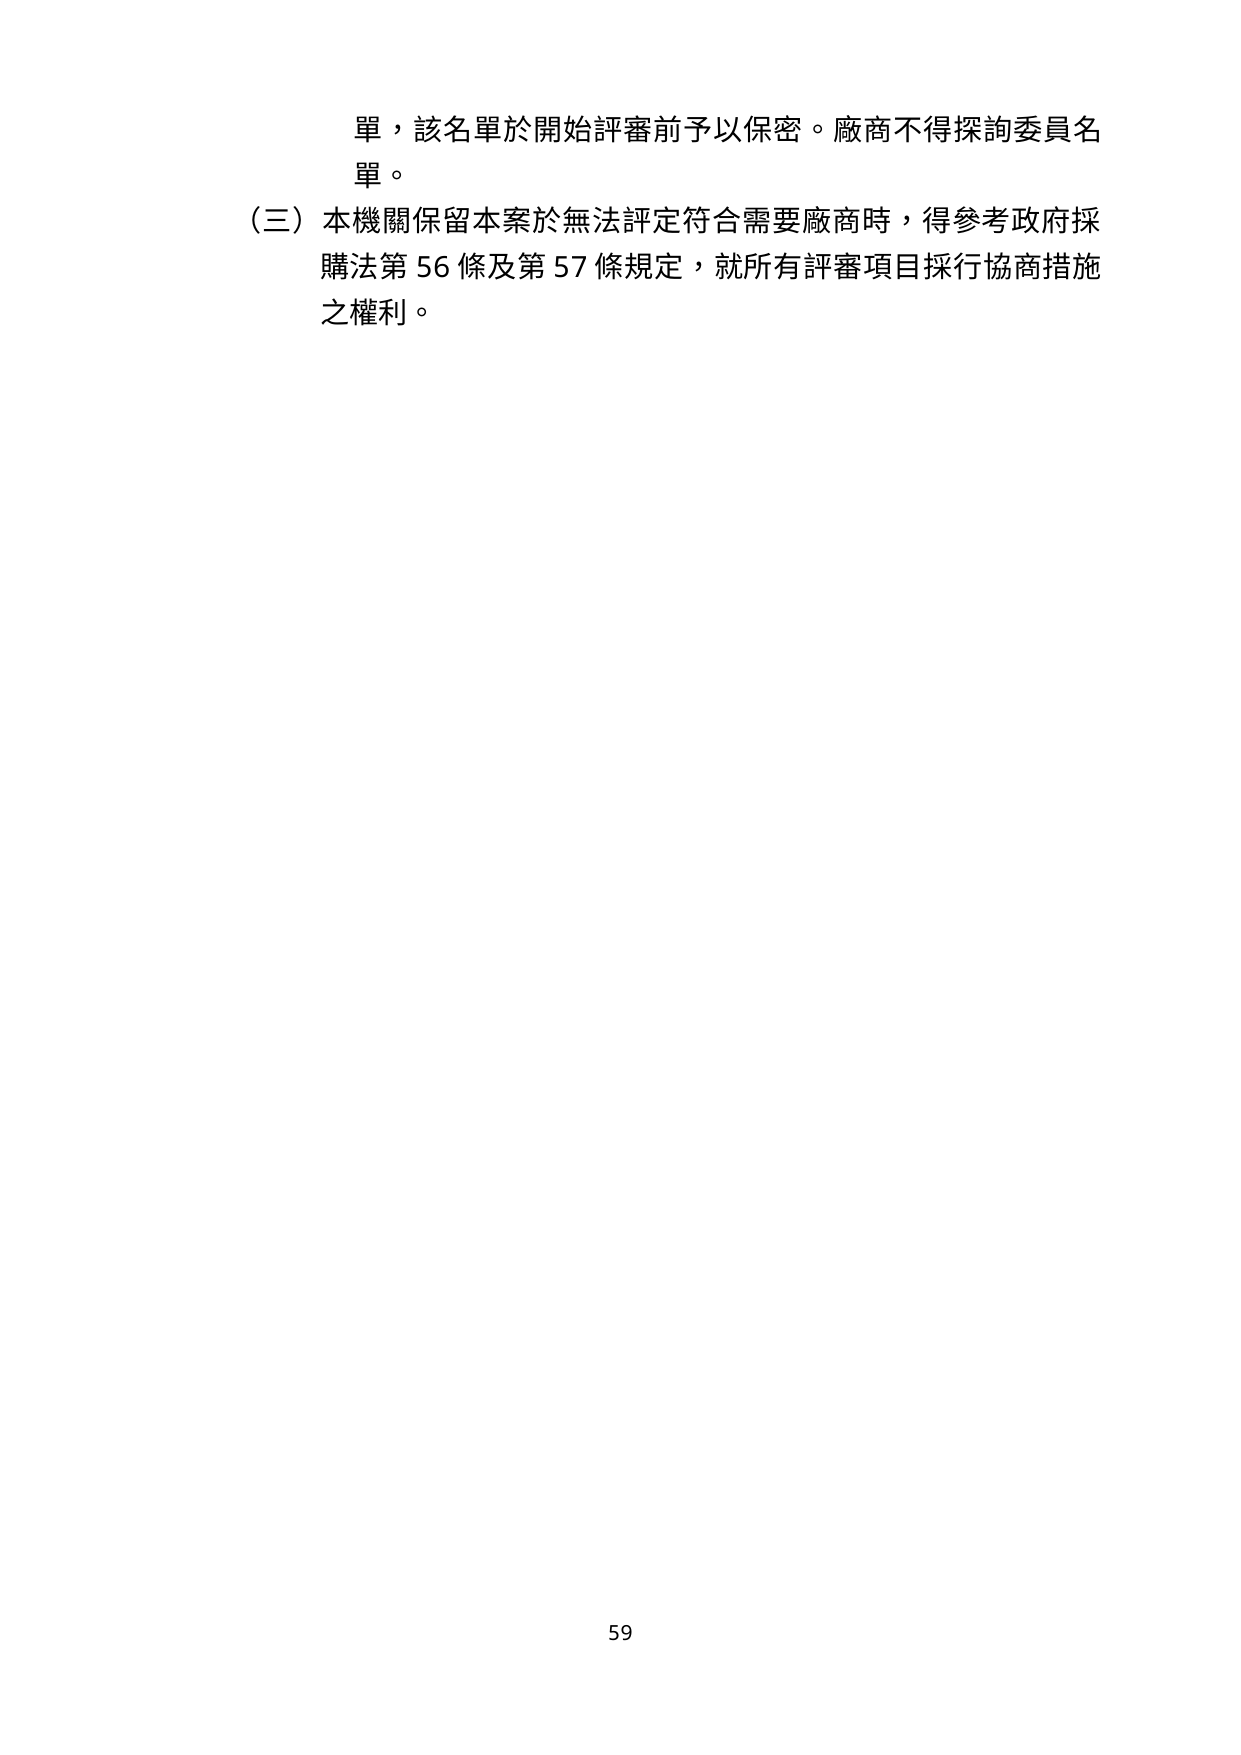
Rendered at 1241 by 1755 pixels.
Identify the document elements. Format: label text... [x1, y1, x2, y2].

text 單，該名單於開始評審前予以保密。廠商不得探詢委員名單。 [323, 103, 1103, 195]
text （三）本機關保留本案於無法評定符合需要廠商時，得參考政府採購法第56條及第57條規定，就所有評審項目採行協商措施之權利。 [232, 195, 1103, 333]
